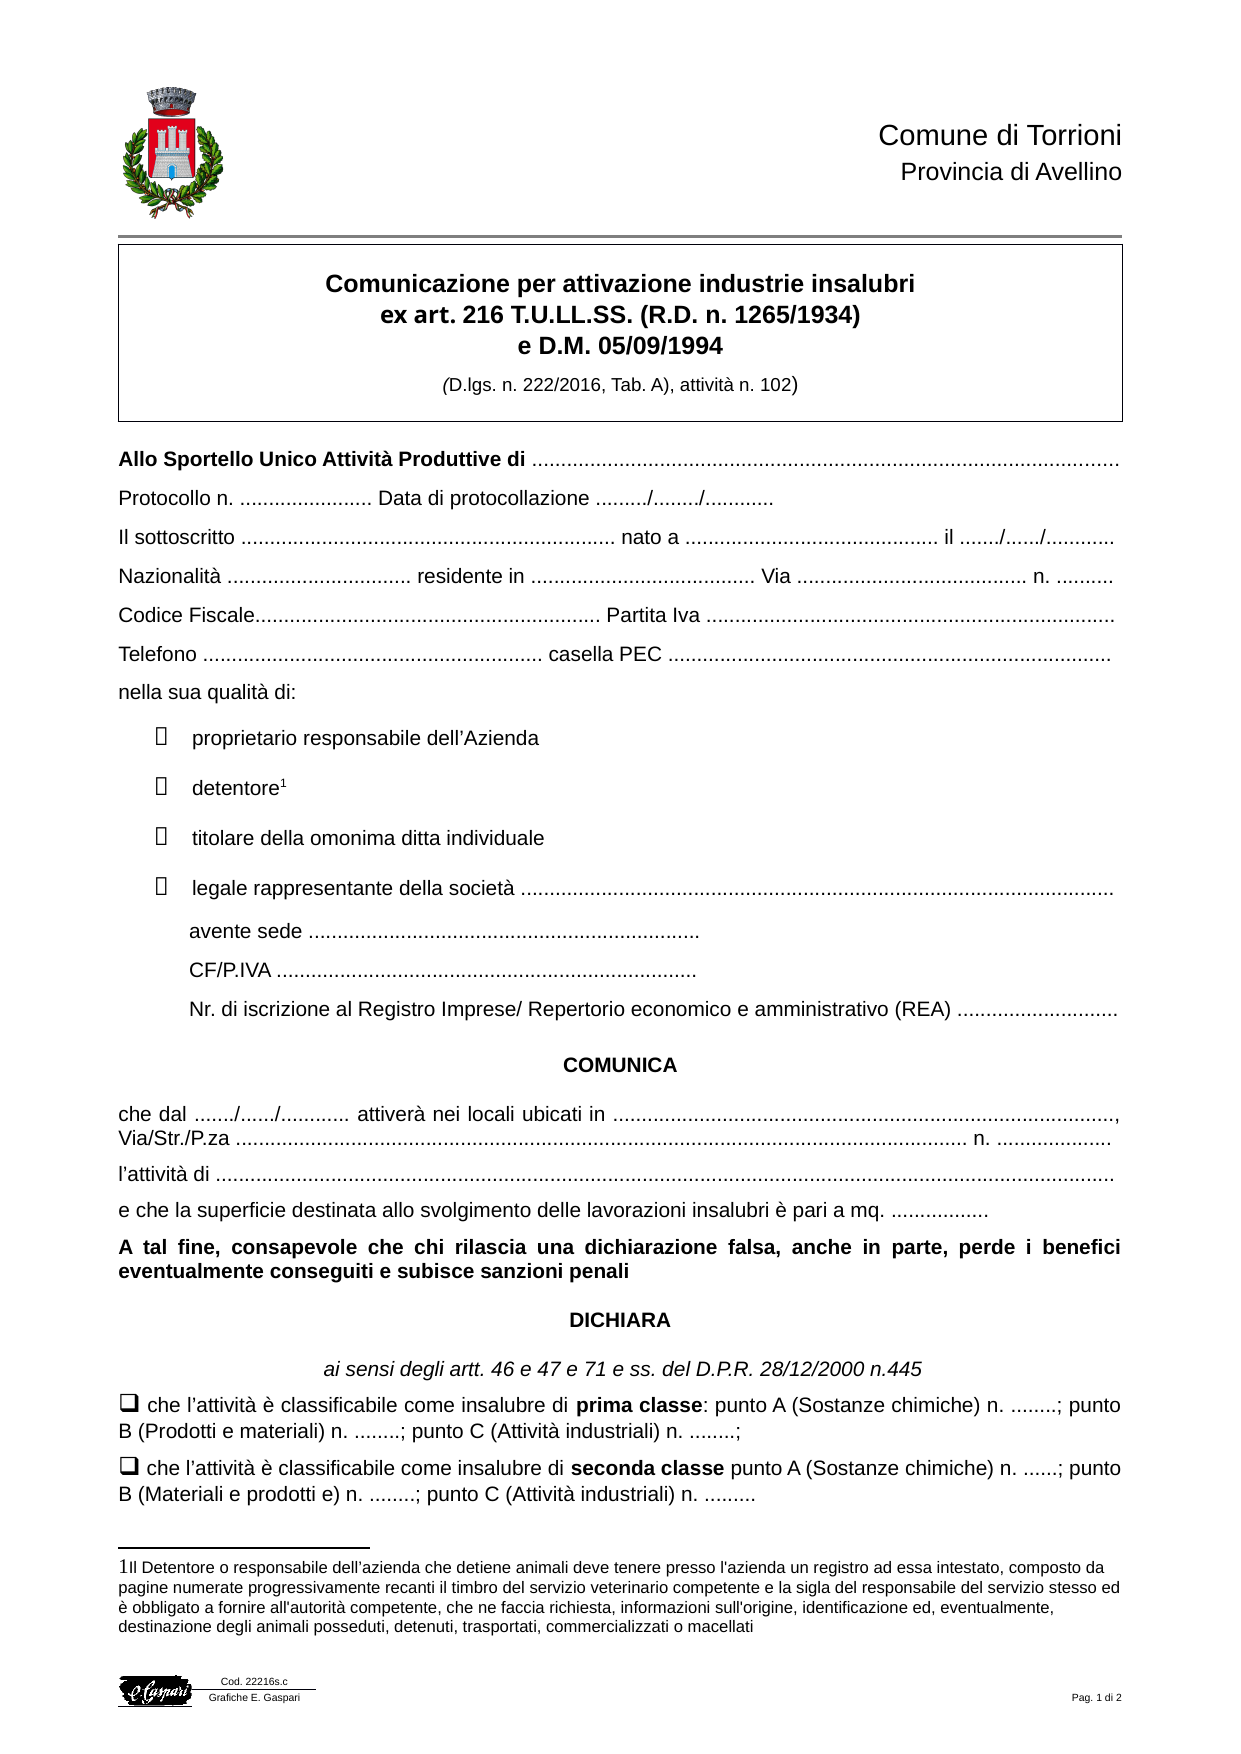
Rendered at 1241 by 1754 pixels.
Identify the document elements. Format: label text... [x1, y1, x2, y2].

text DICHIARA [118, 1308, 1122, 1332]
picture [118, 1674, 192, 1706]
picture [122, 87, 224, 118]
text  titolare della omonima ditta individuale [153, 819, 1122, 853]
text  che l’attività è classificabile come insalubre di seconda classe punto A (Sostanze chimiche) n. ......; punto B (Materiali e prodotti e) n. ........; punto C (Attività industriali) n. ......... [118, 1456, 1122, 1506]
text Il sottoscritto ................................................................. nato a ............................................ il ......./....../............ [118, 525, 1122, 549]
text Codice Fiscale............................................................ Partita Iva ....................................................................... [118, 602, 1122, 626]
table_header Comunicazione per attivazione industrie insalubri ex art. 216 T.U.LL.SS. (R.D. n. 1265/1934) e D.M. 05/09/1994 (D.lgs. n. 222/2016, Tab. A), attività n. 102) [119, 245, 1122, 421]
text Nr. di iscrizione al Registro Imprese/ Repertorio economico e amministrativo (REA) ............................ [189, 996, 1122, 1020]
text  proprietario responsabile dell’Azienda [153, 719, 1122, 753]
text Il Detentore o responsabile dell’azienda che detiene animali deve tenere presso l'azienda un registro ad essa intestato, composto da pagine numerate progressivamente recanti il timbro del servizio veterinario competente e la sigla del responsabile del servizio stesso ed è obbligato a fornire all'autorità competente, che ne faccia richiesta, informazioni sull'origine, identificazione ed, eventualmente, destinazione degli animali posseduti, detenuti, trasportati, commercializzati o macellati [118, 1554, 1122, 1636]
text A tal fine, consapevole che chi rilascia una dichiarazione falsa, anche in parte, perde i benefici eventualmente conseguiti e subisce sanzioni penali [118, 1235, 1122, 1283]
text Nazionalità ................................ residente in ....................................... Via ........................................ n. .......... [118, 564, 1122, 588]
text l’attività di ............................................................................................................................................................ [118, 1162, 1122, 1186]
text ai sensi degli artt. 46 e 47 e 71 e ss. del D.P.R. 28/12/2000 n.445 [118, 1357, 1122, 1381]
text Provincia di Avellino [118, 157, 1122, 185]
text Telefono ........................................................... casella PEC ............................................................................. [118, 641, 1122, 665]
text  legale rappresentante della società ....................................................................................................... [153, 869, 1122, 903]
text e che la superficie destinata allo svolgimento delle lavorazioni insalubri è pari a mq. ................. [118, 1198, 1122, 1222]
text Comune di Torrioni [118, 118, 1122, 152]
text Protocollo n. ....................... Data di protocollazione ........./......../............ [118, 486, 1122, 510]
text avente sede .................................................................... [189, 919, 1122, 943]
text  che l’attività è classificabile come insalubre di prima classe: punto A (Sostanze chimiche) n. ........; punto B (Prodotti e materiali) n. ........; punto C (Attività industriali) n. ........; [118, 1393, 1122, 1443]
text CF/P.IVA ......................................................................... [189, 957, 1122, 981]
text  detentore [153, 769, 1122, 803]
text COMUNICA [118, 1052, 1122, 1076]
picture [122, 152, 224, 157]
text Allo Sportello Unico Attività Produttive di [118, 447, 1122, 471]
picture [122, 185, 224, 219]
text che dal ......./....../............ attiverà nei locali ubicati in ......................................................................................., Via/Str./P.za ............................................................................................................................... n. .................... [118, 1101, 1122, 1149]
text nella sua qualità di: [118, 680, 1122, 704]
